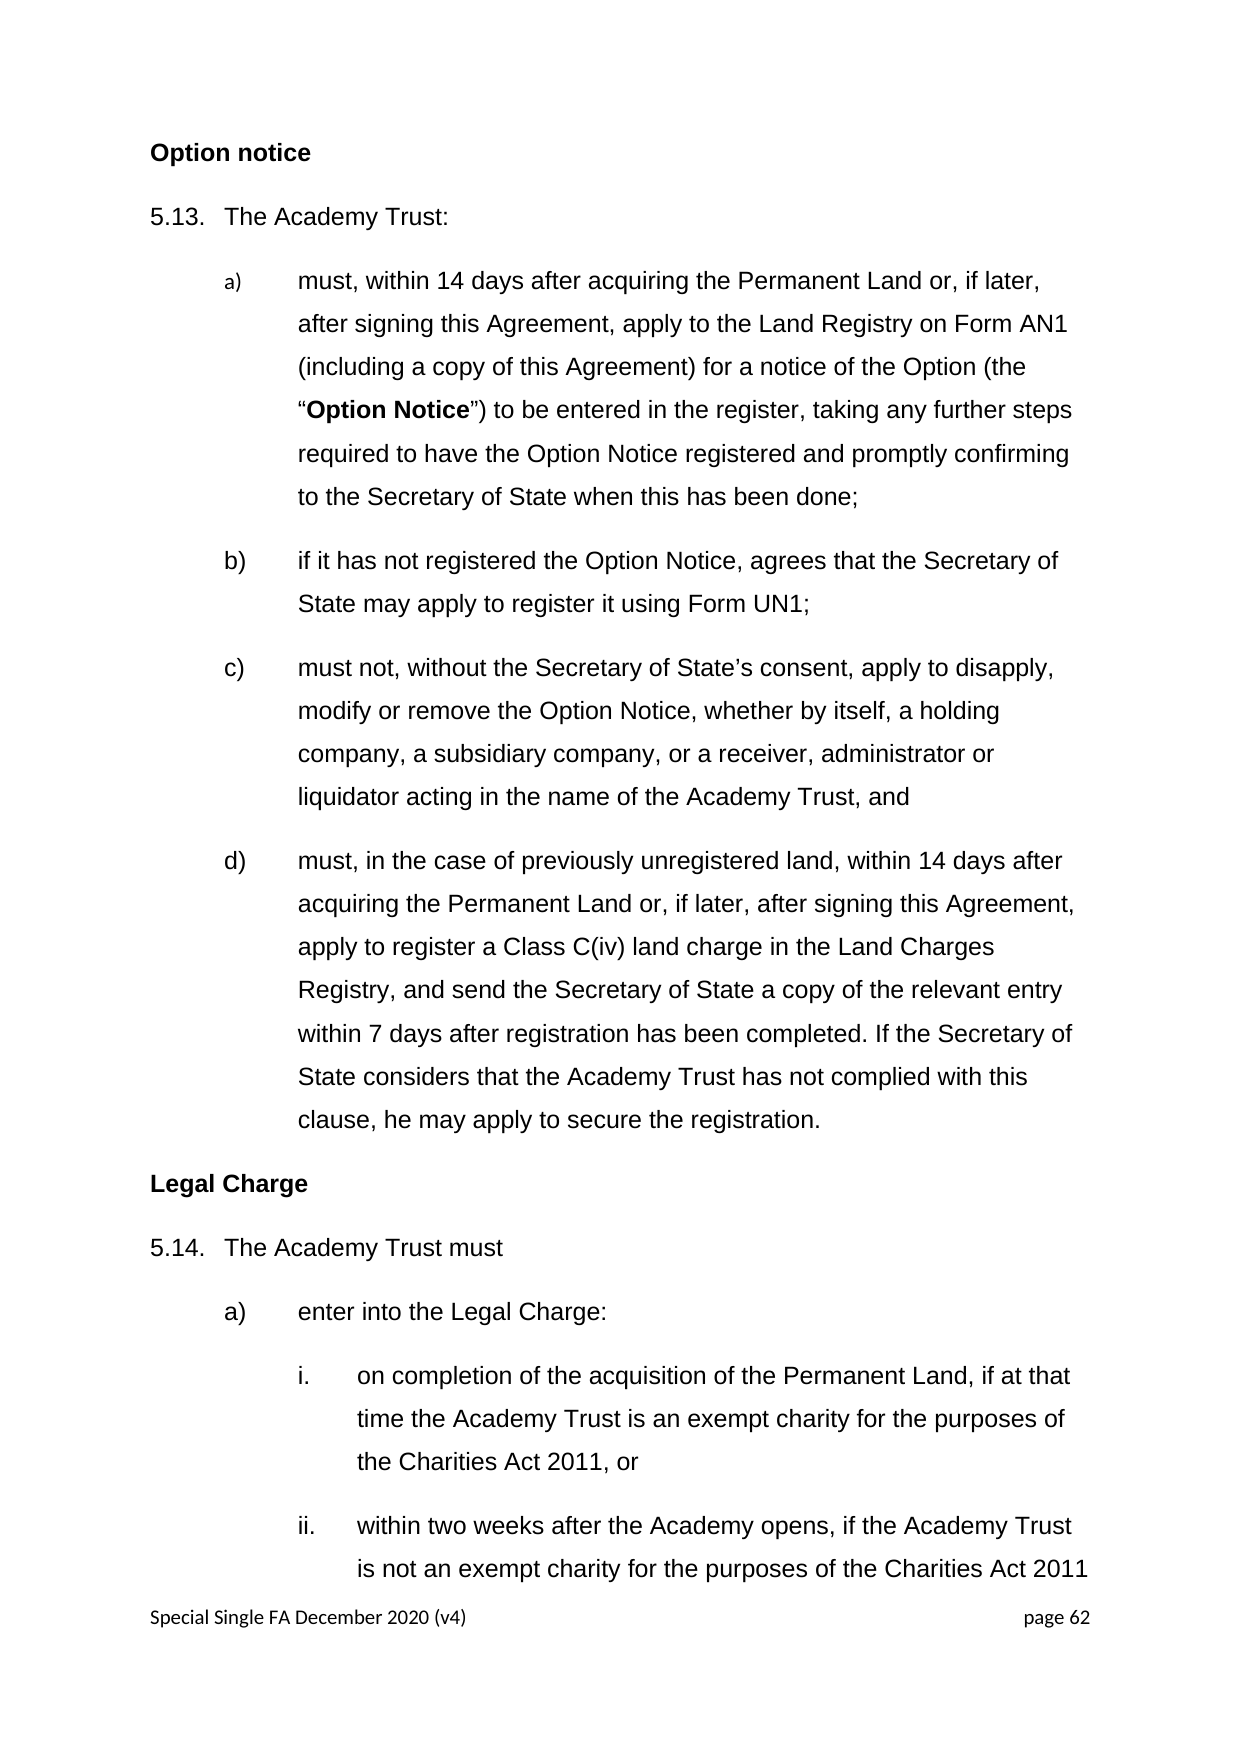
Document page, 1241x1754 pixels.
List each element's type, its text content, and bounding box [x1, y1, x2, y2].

list if it has not registered the Option Notice, agrees that the Secretary of State may apply to register it using Form UN1; [224, 546, 1090, 617]
list must, in the case of previously unregistered land, within 14 days after acquiring the Permanent Land or, if later, after signing this Agreement, apply to register a Class C(iv) land charge in the Land Charges Registry, and send the Secretary of State a copy of the relevant entry within 7 days after registration has been completed. If the Secretary of State considers that the Academy Trust has not complied with this clause, he may apply to secure the registration. [224, 846, 1090, 1133]
list within two weeks after the Academy opens, if the Academy Trust is not an exempt charity for the purposes of the Charities Act 2011 [298, 1511, 1090, 1583]
list enter into the Legal Charge: [224, 1297, 1090, 1325]
list must not, without the Secretary of State’s consent, apply to disapply, modify or remove the Option Notice, whether by itself, a holding company, a subsidiary company, or a receiver, administrator or liquidator acting in the name of the Academy Trust, and [224, 653, 1090, 811]
list The Academy Trust must [150, 1233, 1090, 1261]
list The Academy Trust: [150, 202, 1090, 230]
list must, within 14 days after acquiring the Permanent Land or, if later, after signing this Agreement, apply to the Land Registry on Form AN1 (including a copy of this Agreement) for a notice of the Option (the “Option Notice”) to be entered in the register, taking any further steps required to have the Option Notice registered and promptly confirming to the Secretary of State when this has been done; [224, 266, 1090, 510]
text Legal Charge [150, 1169, 1090, 1197]
text Option notice [150, 138, 1090, 166]
list on completion of the acquisition of the Permanent Land, if at that time the Academy Trust is an exempt charity for the purposes of the Charities Act 2011, or [298, 1361, 1090, 1476]
